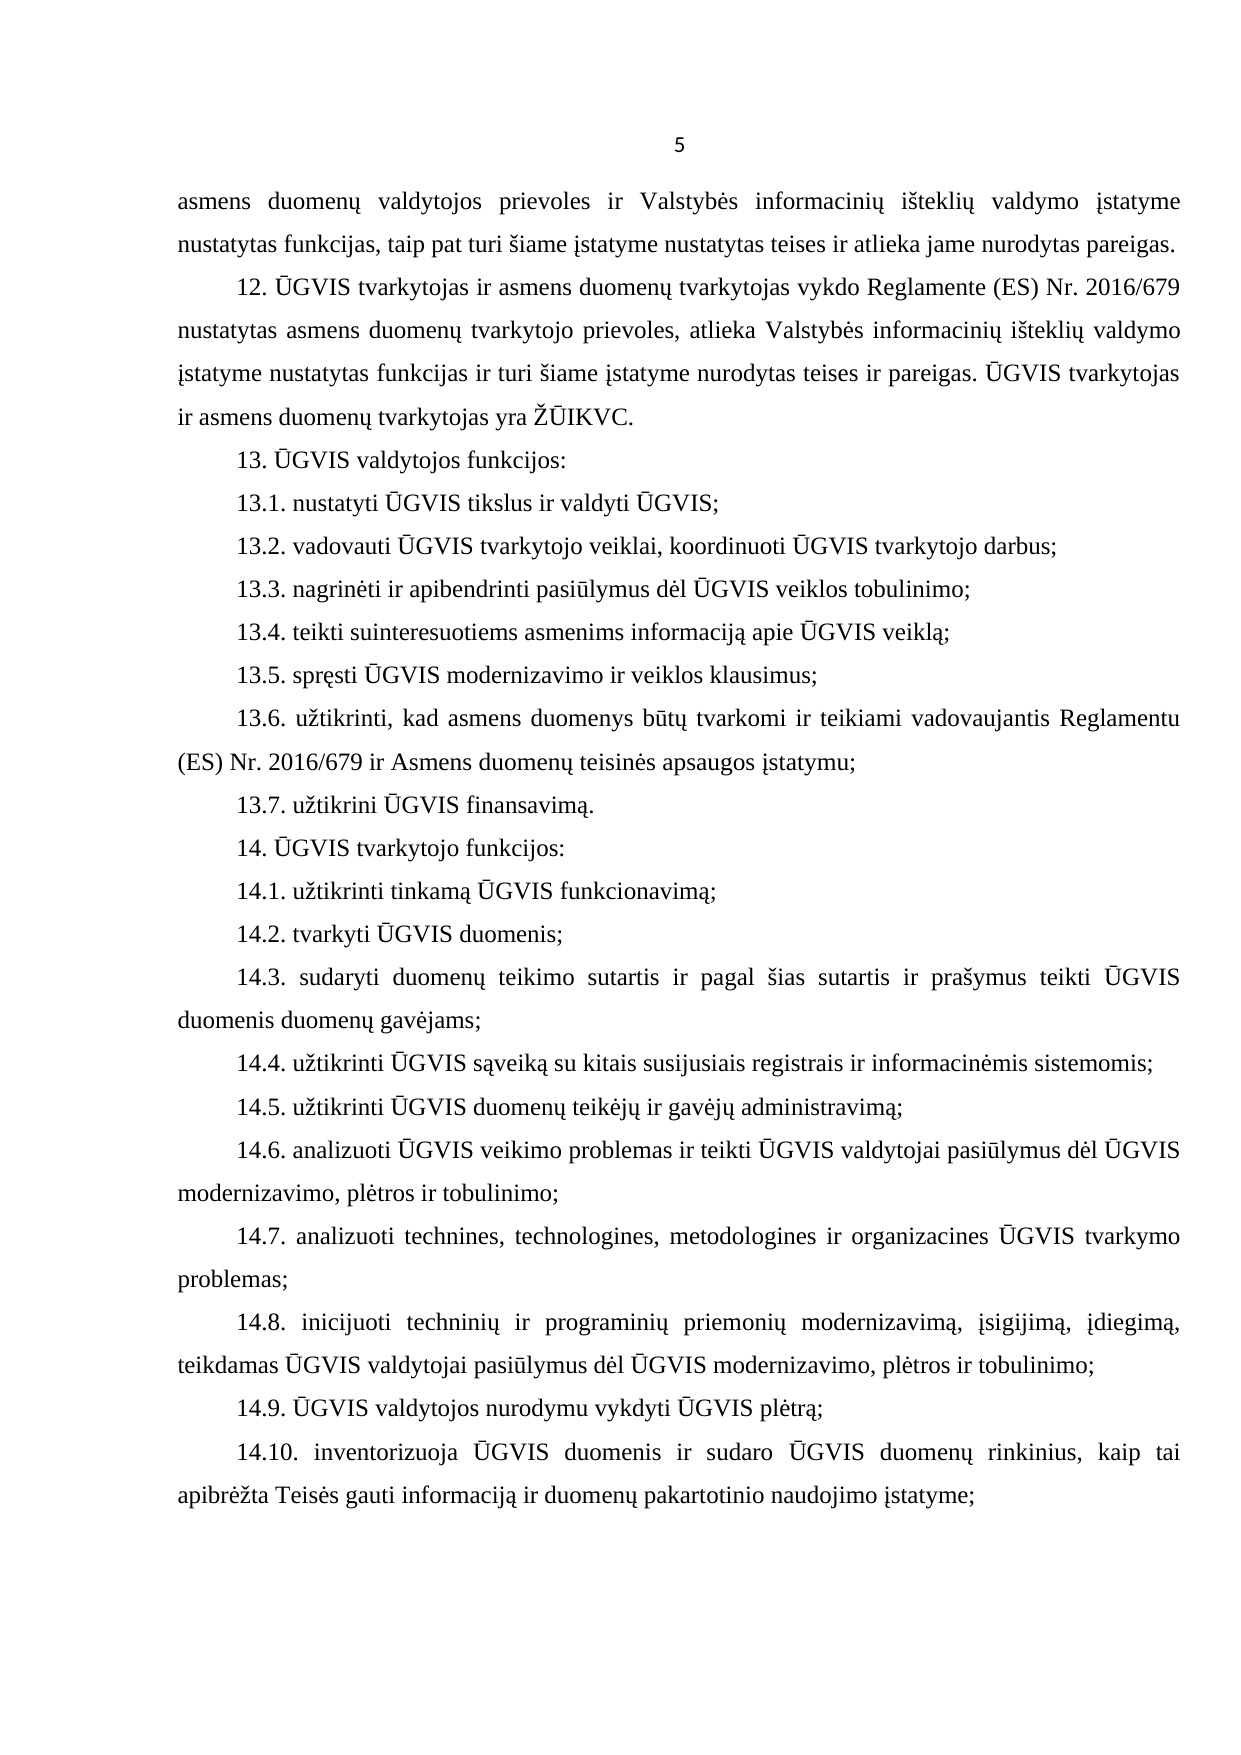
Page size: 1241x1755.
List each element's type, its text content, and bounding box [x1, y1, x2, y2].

text 14.5. užtikrinti ŪGVIS duomenų teikėjų ir gavėjų administravimą; [177, 1092, 1181, 1120]
text 14.1. užtikrinti tinkamą ŪGVIS funkcionavimą; [177, 876, 1181, 905]
text 13.3. nagrinėti ir apibendrinti pasiūlymus dėl ŪGVIS veiklos tobulinimo; [177, 574, 1181, 603]
text 14.7. analizuoti technines, technologines, metodologines ir organizacines ŪGVIS tvarkymo problemas; [177, 1221, 1181, 1293]
text 13. ŪGVIS valdytojos funkcijos: [177, 445, 1181, 473]
text 13.7. užtikrini ŪGVIS finansavimą. [177, 790, 1181, 818]
text 13.5. spręsti ŪGVIS modernizavimo ir veiklos klausimus; [177, 660, 1181, 689]
text 14.10. inventorizuoja ŪGVIS duomenis ir sudaro ŪGVIS duomenų rinkinius, kaip tai apibrėžta Teisės gauti informaciją ir duomenų pakartotinio naudojimo įstatyme; [177, 1437, 1181, 1508]
text 14.3. sudaryti duomenų teikimo sutartis ir pagal šias sutartis ir prašymus teikti ŪGVIS duomenis duomenų gavėjams; [177, 962, 1181, 1034]
text 12. ŪGVIS tvarkytojas ir asmens duomenų tvarkytojas vykdo Reglamente (ES) Nr. 2016/679 nustatytas asmens duomenų tvarkytojo prievoles, atlieka Valstybės informacinių išteklių valdymo įstatyme nustatytas funkcijas ir turi šiame įstatyme nurodytas teises ir pareigas. ŪGVIS tvarkytojas ir asmens duomenų tvarkytojas yra ŽŪIKVC. [177, 272, 1181, 430]
text 13.2. vadovauti ŪGVIS tvarkytojo veiklai, koordinuoti ŪGVIS tvarkytojo darbus; [177, 531, 1181, 560]
text 13.1. nustatyti ŪGVIS tikslus ir valdyti ŪGVIS; [177, 488, 1181, 517]
text 14.4. užtikrinti ŪGVIS sąveiką su kitais susijusiais registrais ir informacinėmis sistemomis; [177, 1048, 1181, 1077]
text asmens duomenų valdytojos prievoles ir Valstybės informacinių išteklių valdymo įstatyme nustatytas funkcijas, taip pat turi šiame įstatyme nustatytas teises ir atlieka jame nurodytas pareigas. [177, 186, 1181, 258]
text 13.4. teikti suinteresuotiems asmenims informaciją apie ŪGVIS veiklą; [177, 617, 1181, 646]
text 14.8. inicijuoti techninių ir programinių priemonių modernizavimą, įsigijimą, įdiegimą, teikdamas ŪGVIS valdytojai pasiūlymus dėl ŪGVIS modernizavimo, plėtros ir tobulinimo; [177, 1307, 1181, 1379]
text 14.2. tvarkyti ŪGVIS duomenis; [177, 919, 1181, 948]
text 14. ŪGVIS tvarkytojo funkcijos: [177, 833, 1181, 862]
text 14.6. analizuoti ŪGVIS veikimo problemas ir teikti ŪGVIS valdytojai pasiūlymus dėl ŪGVIS modernizavimo, plėtros ir tobulinimo; [177, 1135, 1181, 1207]
text 14.9. ŪGVIS valdytojos nurodymu vykdyti ŪGVIS plėtrą; [177, 1393, 1181, 1422]
text 13.6. užtikrinti, kad asmens duomenys būtų tvarkomi ir teikiami vadovaujantis Reglamentu (ES) Nr. 2016/679 ir Asmens duomenų teisinės apsaugos įstatymu; [177, 703, 1181, 775]
